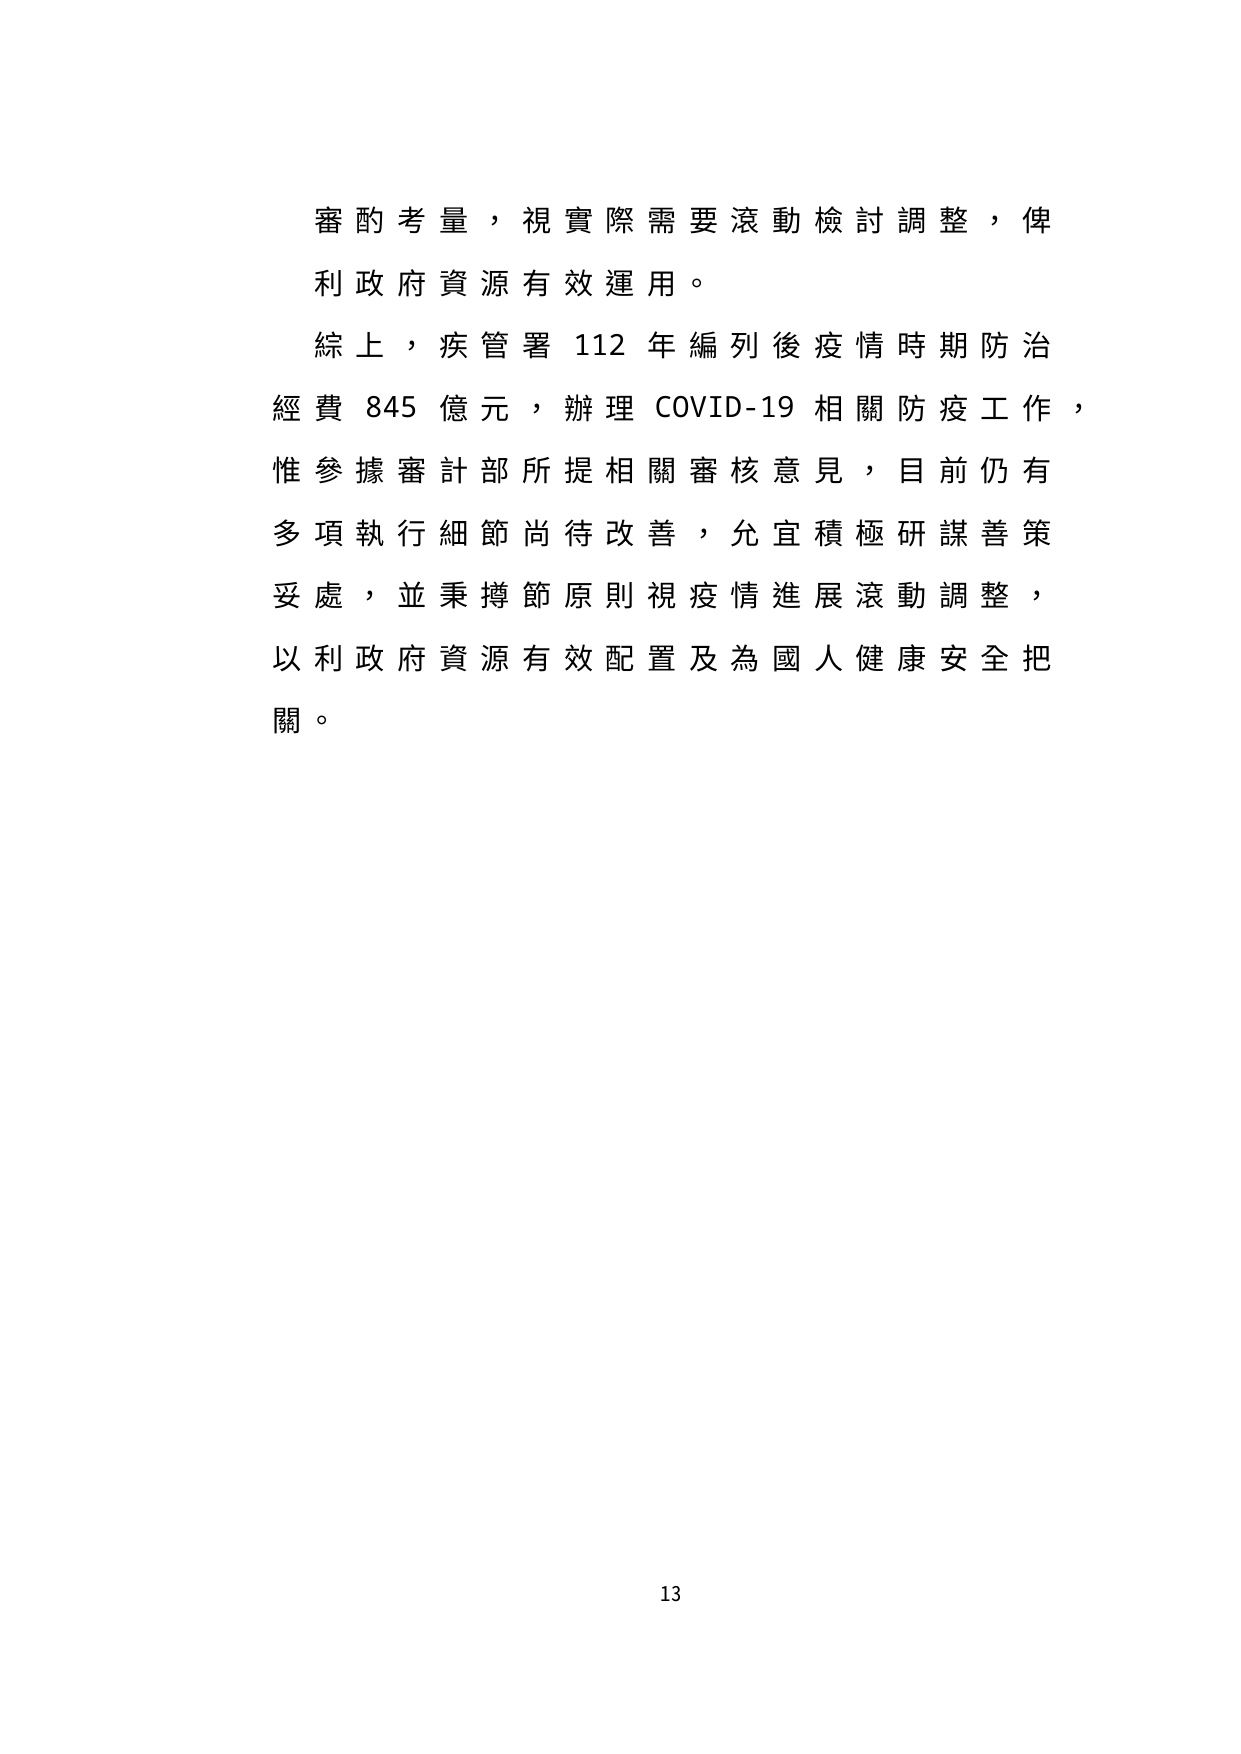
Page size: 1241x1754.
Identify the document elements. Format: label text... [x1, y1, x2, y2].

text 審酌考量，視實際需要滾動檢討調整，俾利政府資源有效運用。 [283, 177, 1058, 302]
text 綜上，疾管署112年編列後疫情時期防治經費845億元，辦理COVID-19相關防疫工作，惟參據審計部所提相關審核意見，目前仍有多項執行細節尚待改善，允宜積極研謀善策妥處，並秉撙節原則視疫情進展滾動調整，以利政府資源有效配置及為國人健康安全把關。 [242, 302, 1058, 740]
